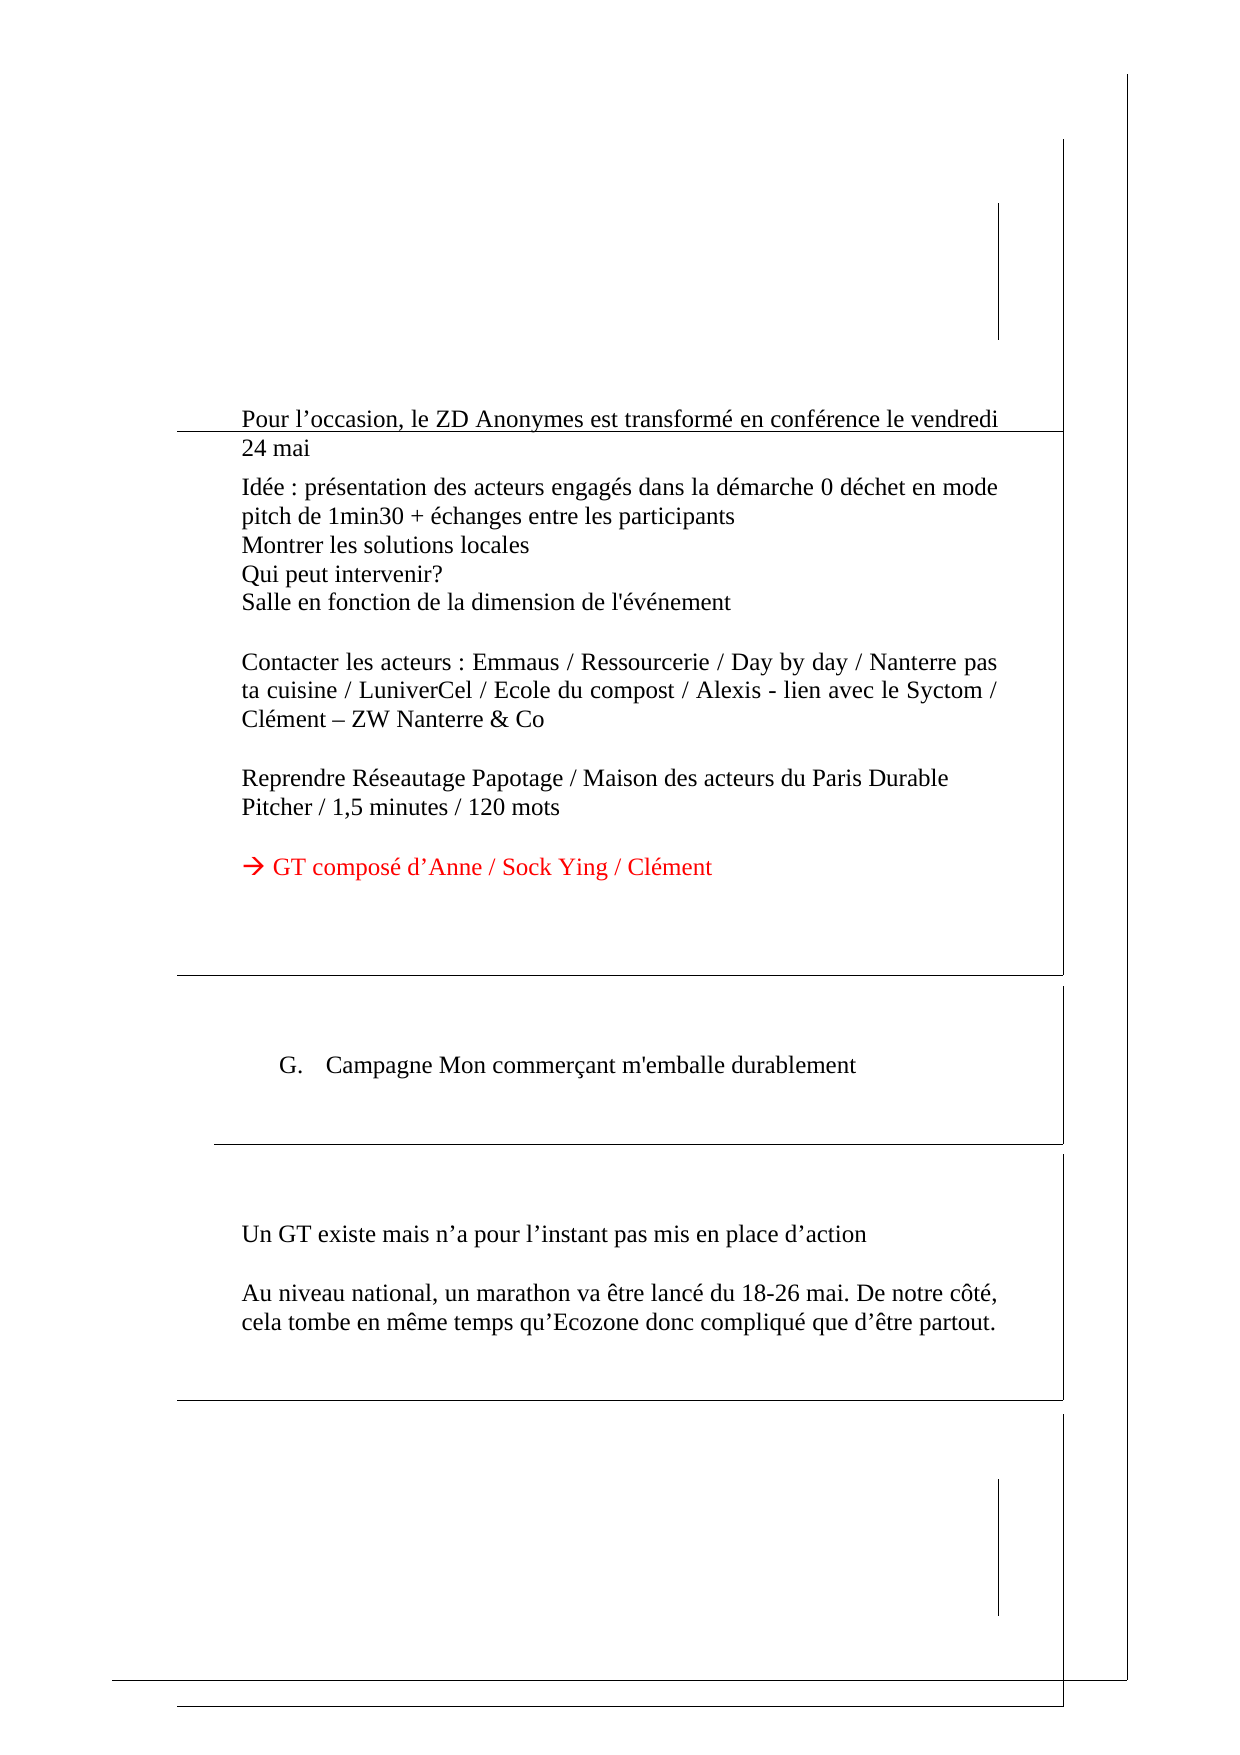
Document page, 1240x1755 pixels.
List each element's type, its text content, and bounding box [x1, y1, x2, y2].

text Un GT existe mais n’a pour l’instant pas mis en place d’action [177, 1154, 1063, 1247]
list Campagne Mon commerçant m'emballe durablement [214, 986, 1063, 1144]
text Pour l’occasion, le ZD Anonymes est transformé en conférence le vendredi 24 mai [177, 340, 1063, 408]
text  GT composé d’Anne / Sock Ying / Clément [177, 852, 1063, 880]
text Contacter les acteurs : Emmaus / Ressourcerie / Day by day / Nanterre pas ta cuisine / LuniverCel / Ecole du compost / Alexis - lien avec le Syctom / Clément – ZW Nanterre & Co [177, 647, 1063, 733]
text Au niveau national, un marathon va être lancé du 18-26 mai. De notre côté, cela tombe en même temps qu’Ecozone donc compliqué que d’être partout. [177, 1278, 1063, 1400]
text Salle en fonction de la dimension de l'événement [177, 587, 1063, 616]
text Idée : présentation des acteurs engagés dans la démarche 0 déchet en mode pitch de 1min30 + échanges entre les participants [177, 408, 1063, 530]
text Qui peut intervenir? [177, 559, 1063, 587]
text Montrer les solutions locales [177, 530, 1063, 559]
text Reprendre Réseautage Papotage / Maison des acteurs du Paris Durable [177, 763, 1063, 792]
text Pitcher / 1,5 minutes / 120 mots [177, 792, 1063, 821]
